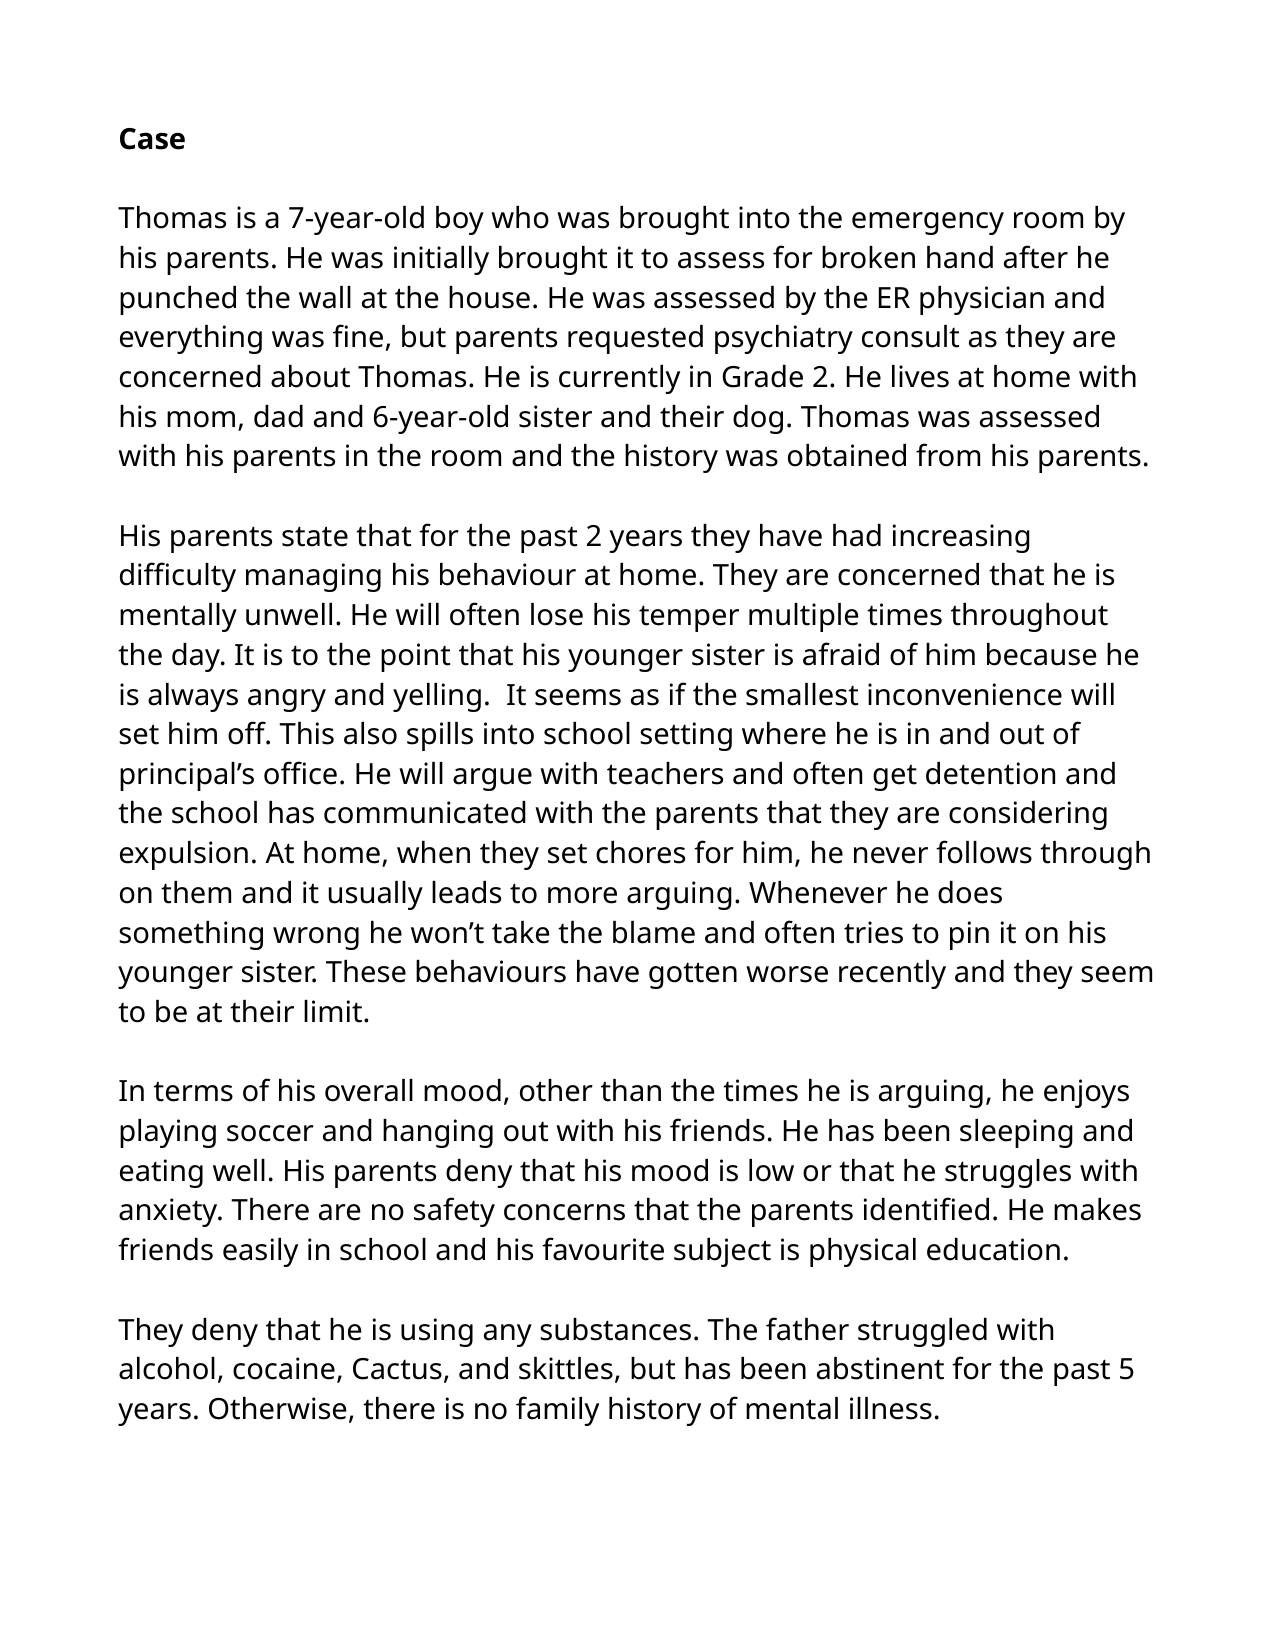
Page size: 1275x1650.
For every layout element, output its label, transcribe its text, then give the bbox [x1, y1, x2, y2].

text Thomas is a 7-year-old boy who was brought into the emergency room by his parents. He was initially brought it to assess for broken hand after he punched the wall at the house. He was assessed by the ER physician and everything was fine, but parents requested psychiatry consult as they are concerned about Thomas. He is currently in Grade 2. He lives at home with his mom, dad and 6-year-old sister and their dog. Thomas was assessed with his parents in the room and the history was obtained from his parents. [118, 197, 1157, 475]
text His parents state that for the past 2 years they have had increasing difficulty managing his behaviour at home. They are concerned that he is mentally unwell. He will often lose his temper multiple times throughout the day. It is to the point that his younger sister is afraid of him because he is always angry and yelling. It seems as if the smallest inconvenience will set him off. This also spills into school setting where he is in and out of principal’s office. He will argue with teachers and often get detention and the school has communicated with the parents that they are considering expulsion. At home, when they set chores for him, he never follows through on them and it usually leads to more arguing. Whenever he does something wrong he won’t take the blame and often tries to pin it on his younger sister. These behaviours have gotten worse recently and they seem to be at their limit. [118, 515, 1157, 1031]
text In terms of his overall mood, other than the times he is arguing, he enjoys playing soccer and hanging out with his friends. He has been sleeping and eating well. His parents deny that his mood is low or that he struggles with anxiety. There are no safety concerns that the parents identified. He makes friends easily in school and his favourite subject is physical education. [118, 1071, 1157, 1269]
text Case [118, 118, 1157, 158]
text They deny that he is using any substances. The father struggled with alcohol, cocaine, Cactus, and skittles, but has been abstinent for the past 5 years. Otherwise, there is no family history of mental illness. [118, 1309, 1157, 1428]
